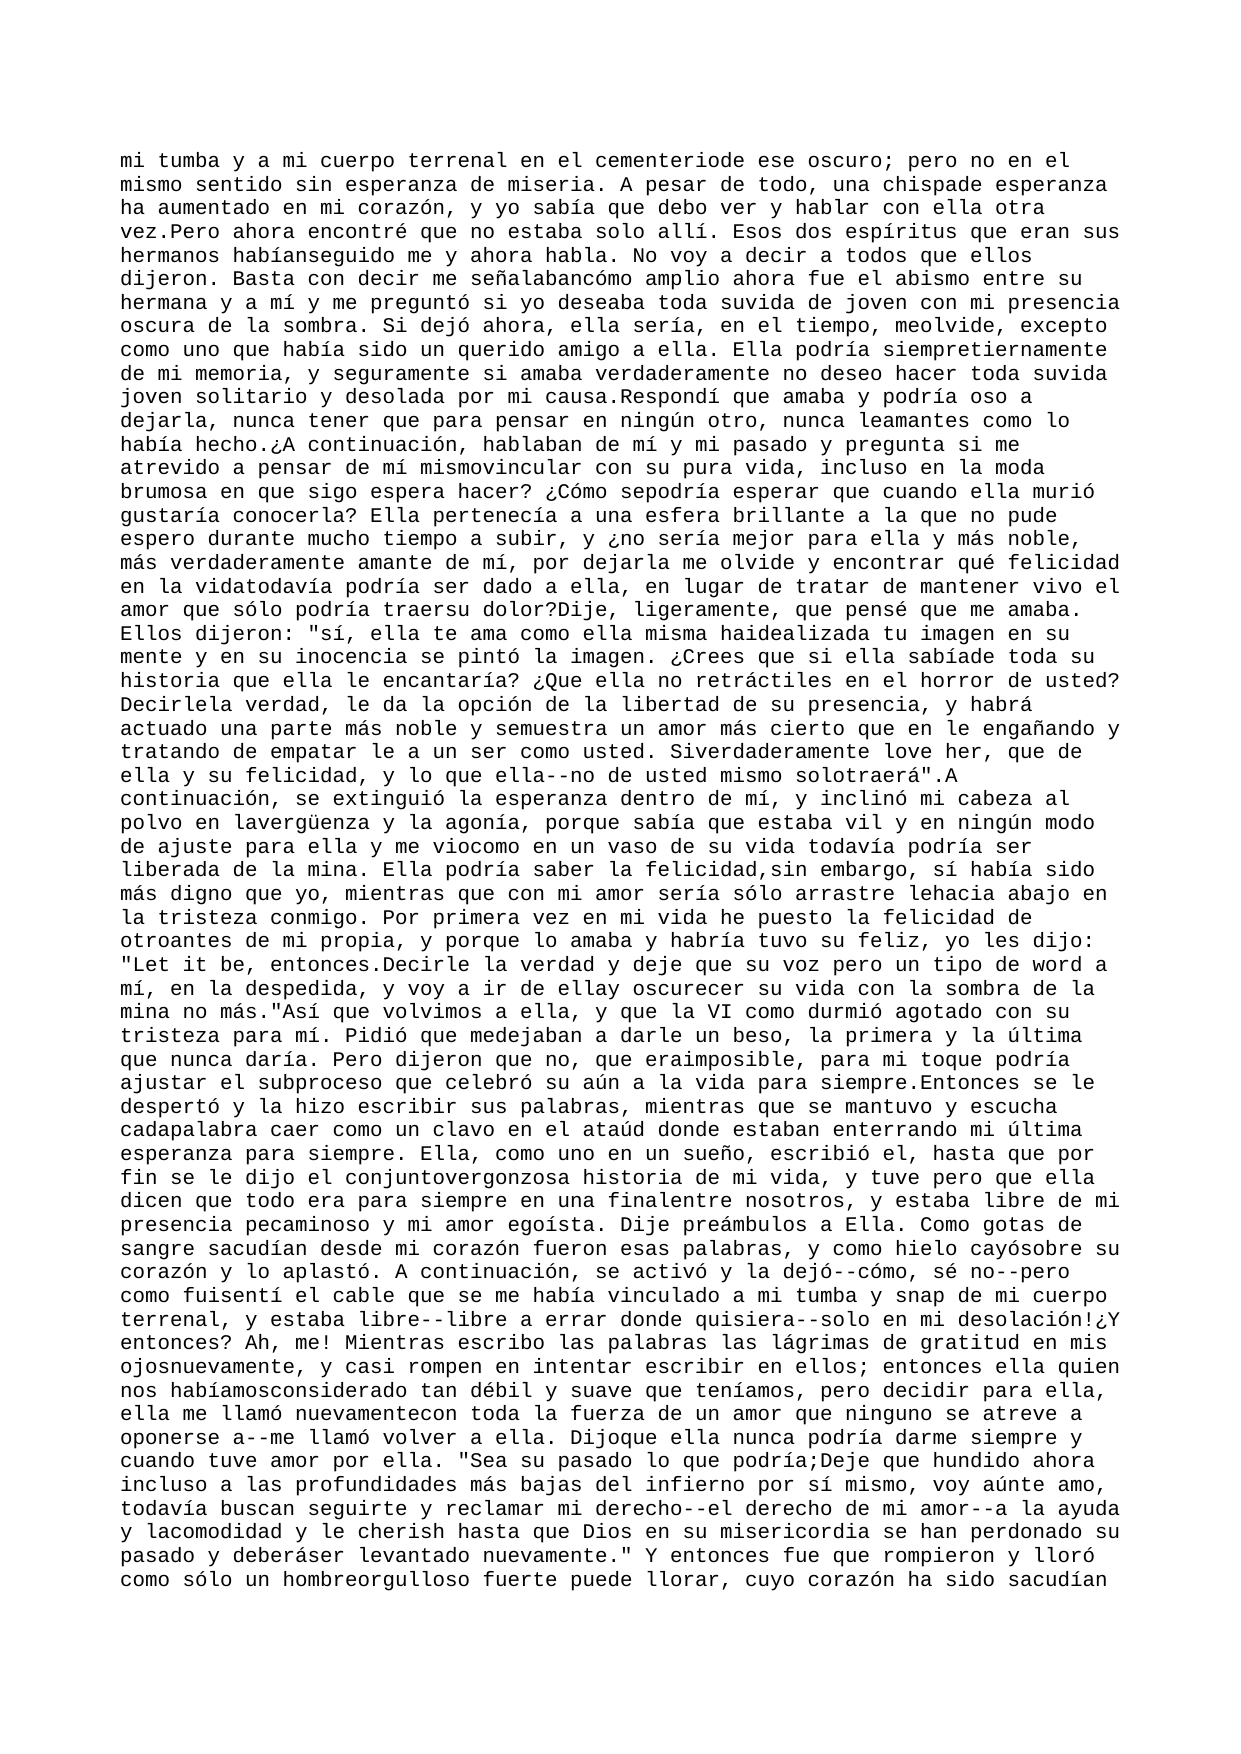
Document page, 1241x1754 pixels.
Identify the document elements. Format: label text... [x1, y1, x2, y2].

text mi tumba y a mi cuerpo terrenal en el cementeriode ese oscuro; pero no en el mismo sentido sin esperanza de miseria. A pesar de todo, una chispade esperanza ha aumentado en mi corazón, y yo sabía que debo ver y hablar con ella otra vez.Pero ahora encontré que no estaba solo allí. Esos dos espíritus que eran sus hermanos habíanseguido me y ahora habla. No voy a decir a todos que ellos dijeron. Basta con decir me señalabancómo amplio ahora fue el abismo entre su hermana y a mí y me preguntó si yo deseaba toda suvida de joven con mi presencia oscura de la sombra. Si dejó ahora, ella sería, en el tiempo, meolvide, excepto como uno que había sido un querido amigo a ella. Ella podría siempretiernamente de mi memoria, y seguramente si amaba verdaderamente no deseo hacer toda suvida joven solitario y desolada por mi causa.Respondí que amaba y podría oso a dejarla, nunca tener que para pensar en ningún otro, nunca leamantes como lo había hecho.¿A continuación, hablaban de mí y mi pasado y pregunta si me atrevido a pensar de mí mismovincular con su pura vida, incluso en la moda brumosa en que sigo espera hacer? ¿Cómo sepodría esperar que cuando ella murió gustaría conocerla? Ella pertenecía a una esfera brillante a la que no pude espero durante mucho tiempo a subir, y ¿no sería mejor para ella y más noble, más verdaderamente amante de mí, por dejarla me olvide y encontrar qué felicidad en la vidatodavía podría ser dado a ella, en lugar de tratar de mantener vivo el amor que sólo podría traersu dolor?Dije, ligeramente, que pensé que me amaba. Ellos dijeron: "sí, ella te ama como ella misma haidealizada tu imagen en su mente y en su inocencia se pintó la imagen. ¿Crees que si ella sabíade toda su historia que ella le encantaría? ¿Que ella no retráctiles en el horror de usted? Decirlela verdad, le da la opción de la libertad de su presencia, y habrá actuado una parte más noble y semuestra un amor más cierto que en le engañando y tratando de empatar le a un ser como usted. Siverdaderamente love her, que de ella y su felicidad, y lo que ella--no de usted mismo solotraerá".A continuación, se extinguió la esperanza dentro de mí, y inclinó mi cabeza al polvo en lavergüenza y la agonía, porque sabía que estaba vil y en ningún modo de ajuste para ella y me viocomo en un vaso de su vida todavía podría ser liberada de la mina. Ella podría saber la felicidad,sin embargo, sí había sido más digno que yo, mientras que con mi amor sería sólo arrastre lehacia abajo en la tristeza conmigo. Por primera vez en mi vida he puesto la felicidad de otroantes de mi propia, y porque lo amaba y habría tuvo su feliz, yo les dijo: "Let it be, entonces.Decirle la verdad y deje que su voz pero un tipo de word a mí, en la despedida, y voy a ir de ellay oscurecer su vida con la sombra de la mina no más."Así que volvimos a ella, y que la VI como durmió agotado con su tristeza para mí. Pidió que medejaban a darle un beso, la primera y la última que nunca daría. Pero dijeron que no, que eraimposible, para mi toque podría ajustar el subproceso que celebró su aún a la vida para siempre.Entonces se le despertó y la hizo escribir sus palabras, mientras que se mantuvo y escucha cadapalabra caer como un clavo en el ataúd donde estaban enterrando mi última esperanza para siempre. Ella, como uno en un sueño, escribió el, hasta que por fin se le dijo el conjuntovergonzosa historia de mi vida, y tuve pero que ella dicen que todo era para siempre en una finalentre nosotros, y estaba libre de mi presencia pecaminoso y mi amor egoísta. Dije preámbulos a Ella. Como gotas de sangre sacudían desde mi corazón fueron esas palabras, y como hielo cayósobre su corazón y lo aplastó. A continuación, se activó y la dejó--cómo, sé no--pero como fuisentí el cable que se me había vinculado a mi tumba y snap de mi cuerpo terrenal, y estaba libre--libre a errar donde quisiera--solo en mi desolación!¿Y entonces? Ah, me! Mientras escribo las palabras las lágrimas de gratitud en mis ojosnuevamente, y casi rompen en intentar escribir en ellos; entonces ella quien nos habíamosconsiderado tan débil y suave que teníamos, pero decidir para ella, ella me llamó nuevamentecon toda la fuerza de un amor que ninguno se atreve a oponerse a--me llamó volver a ella. Dijoque ella nunca podría darme siempre y cuando tuve amor por ella. "Sea su pasado lo que podría;Deje que hundido ahora incluso a las profundidades más bajas del infierno por sí mismo, voy aúnte amo, todavía buscan seguirte y reclamar mi derecho--el derecho de mi amor--a la ayuda y lacomodidad y le cherish hasta que Dios en su misericordia se han perdonado su pasado y deberáser levantado nuevamente." Y entonces fue que rompieron y lloró como sólo un hombreorgulloso fuerte puede llorar, cuyo corazón ha sido sacudían [120, 150, 1120, 1592]
